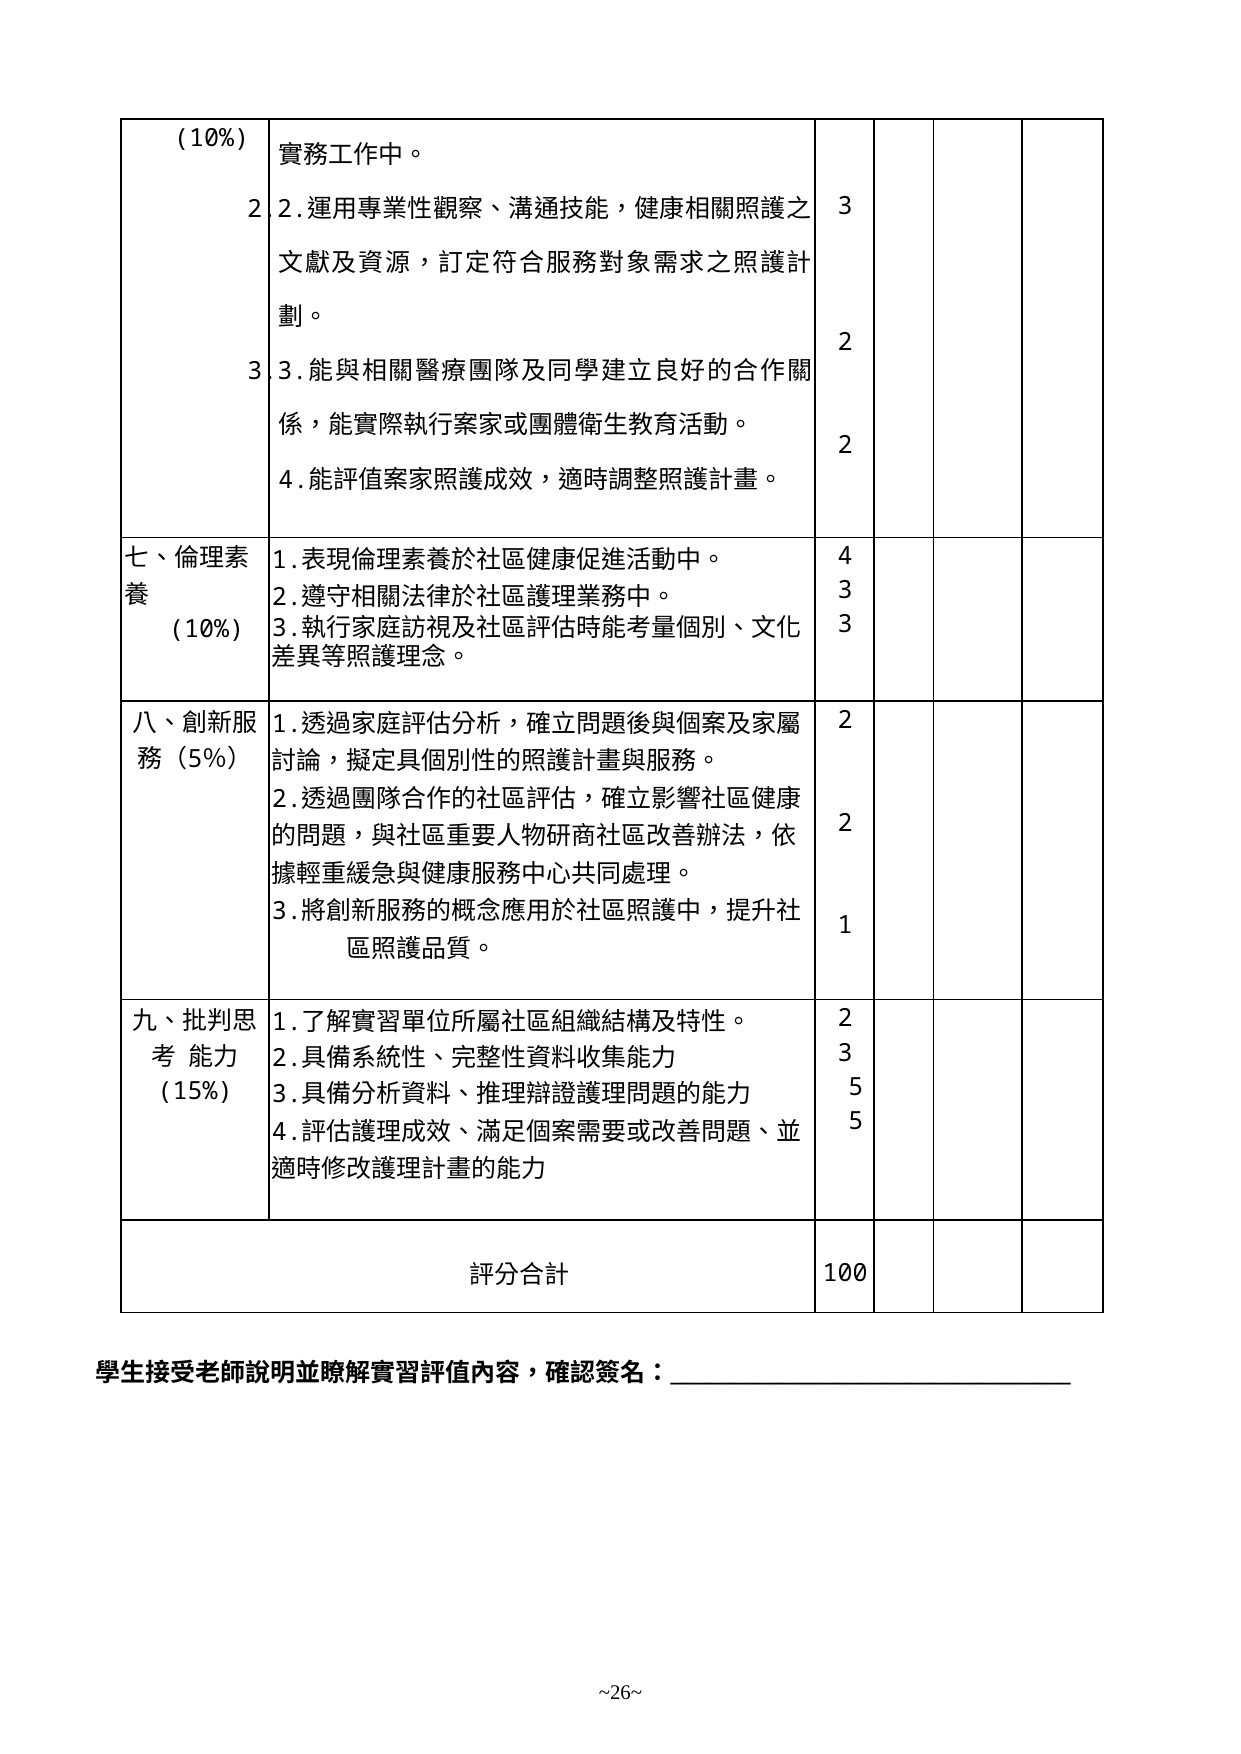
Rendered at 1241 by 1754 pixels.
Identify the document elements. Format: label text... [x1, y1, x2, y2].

table_cell [875, 702, 933, 998]
table_cell [1023, 1000, 1102, 1219]
table_cell [875, 538, 933, 700]
table_cell 100 [816, 1221, 873, 1312]
table_cell 4 3 3 [816, 538, 873, 700]
table_cell [1023, 538, 1102, 700]
table_cell 七、倫理素養 (10%) [122, 538, 268, 700]
table_cell [934, 120, 1021, 536]
table_cell 2 3 5 5 [816, 1000, 873, 1219]
table_cell [1023, 120, 1102, 536]
table_cell 3 2 2 [816, 120, 873, 536]
table_cell [934, 702, 1021, 998]
table_cell 1.透過家庭評估分析，確立問題後與個案及家屬討論，擬定具個別性的照護計畫與服務。 2.透過團隊合作的社區評估，確立影響社區健康的問題，與社區重要人物研商社區改善辦法，依據輕重緩急與健康服務中心共同處理。 3.將創新服務的概念應用於社區照護中，提升社區照護品質。 [270, 702, 814, 998]
table_cell 1.表現倫理素養於社區健康促進活動中。 2.遵守相關法律於社區護理業務中。 3.執行家庭訪視及社區評估時能考量個別、文化差異等照護理念。 [270, 538, 814, 700]
table_cell 1.了解實習單位所屬社區組織結構及特性。 2.具備系統性、完整性資料收集能力 3.具備分析資料、推理辯證護理問題的能力 4.評估護理成效、滿足個案需要或改善問題、並適時修改護理計畫的能力 [270, 1000, 814, 1219]
table_cell [934, 1221, 1021, 1312]
table_cell 1.1.能運用言語(方言)與非語言的溝通技巧於社區實務工作中。 2.2.運用專業性觀察、溝通技能，健康相關照護之文獻及資源，訂定符合服務對象需求之照護計劃。 3.3.能與相關醫療團隊及同學建立良好的合作關係，能實際執行案家或團體衛生教育活動。 4.能評值案家照護成效，適時調整照護計畫。 [270, 120, 814, 536]
table_cell [934, 538, 1021, 700]
table_cell 六、溝通與 合作 (10%) [122, 120, 268, 536]
table_cell 九、批判思考 能力 (15%) [122, 1000, 268, 1219]
table_cell [934, 1000, 1021, 1219]
table_cell [875, 1000, 933, 1219]
table_cell [875, 1221, 933, 1312]
text 學生接受老師說明並瞭解實習評值內容，確認簽名：________________________________ [77, 1351, 1107, 1388]
table_cell 評分合計 [122, 1221, 814, 1312]
table_cell 八、創新服務（5％） [122, 702, 268, 998]
table_cell [875, 120, 933, 536]
table_cell [1023, 1221, 1102, 1312]
table_cell 2 2 1 [816, 702, 873, 998]
table_cell [1023, 702, 1102, 998]
